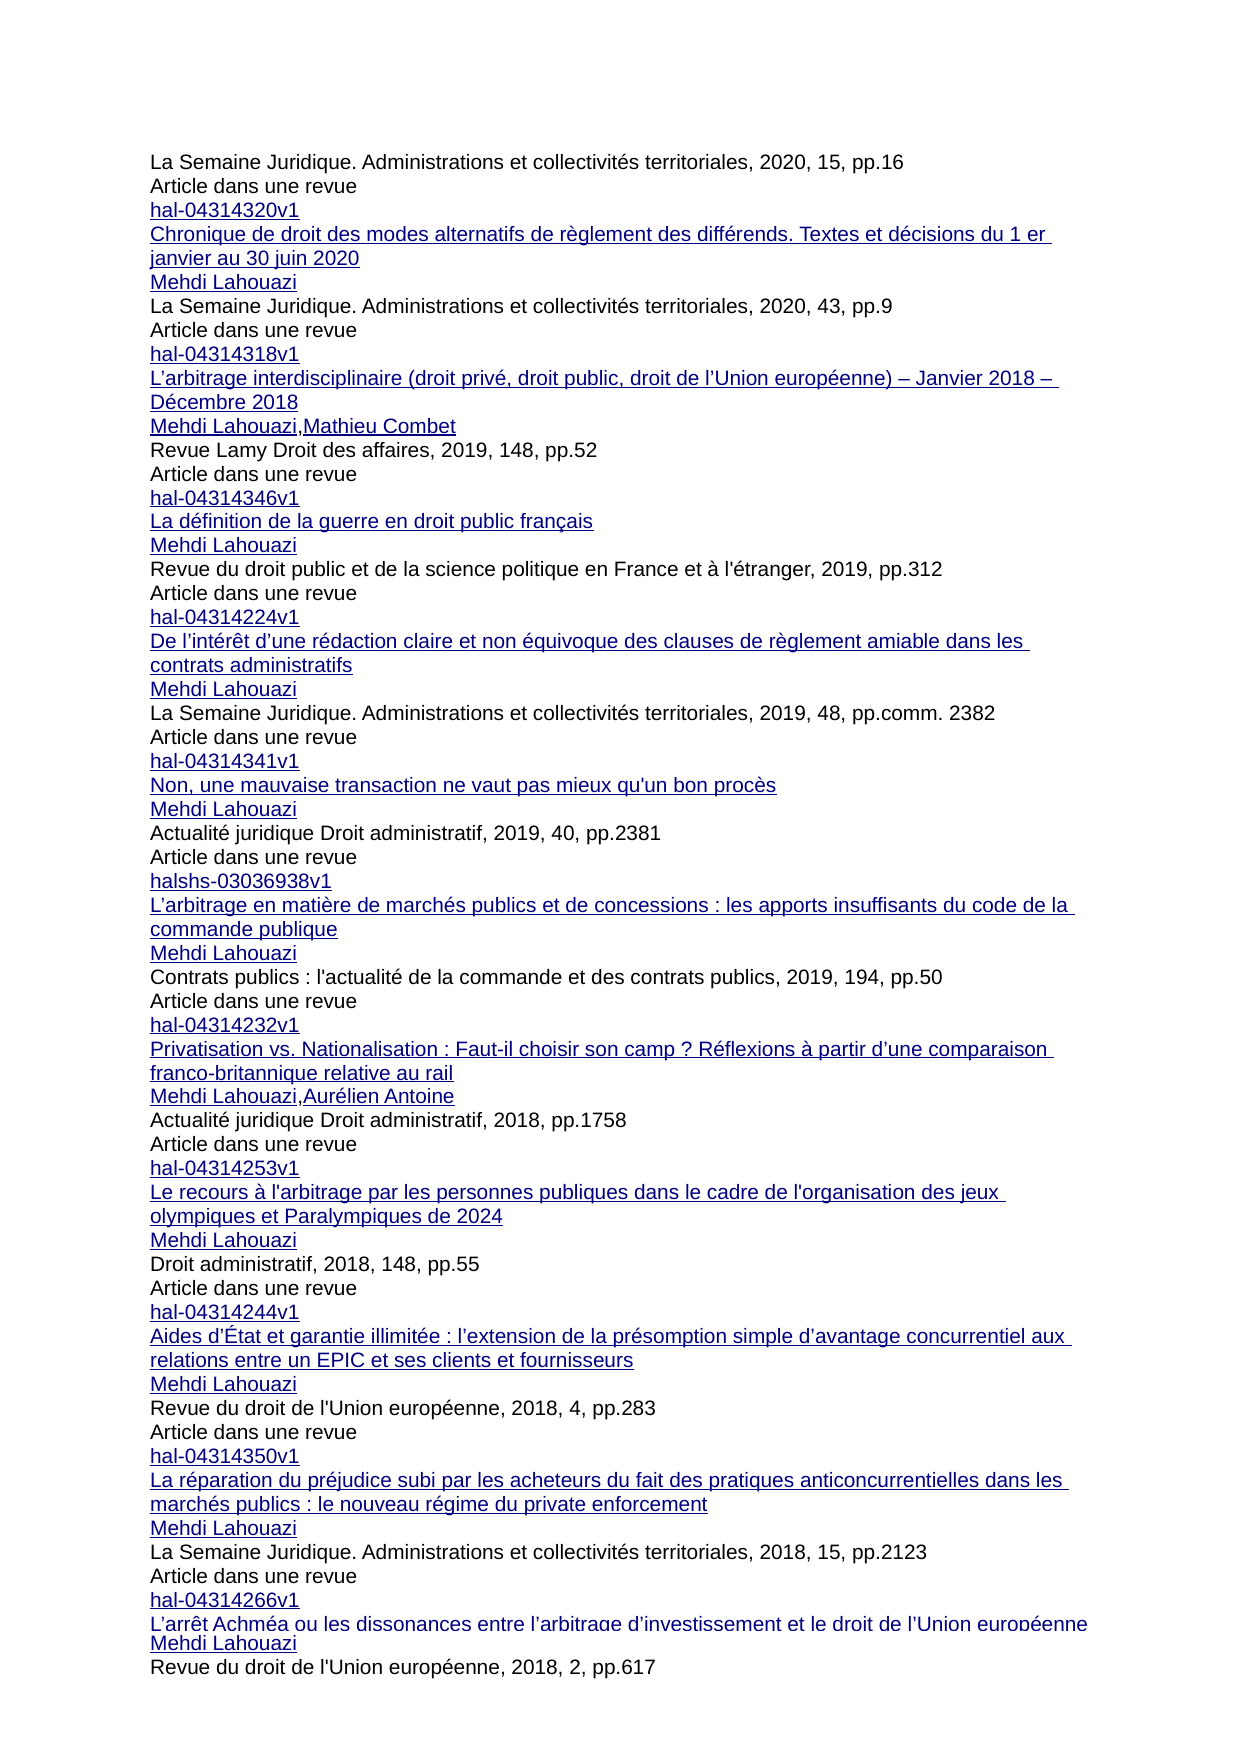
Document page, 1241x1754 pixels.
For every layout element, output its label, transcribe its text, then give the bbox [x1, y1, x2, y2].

table_cell L’arbitrage interdisciplinaire (droit privé, droit public, droit de l’Union européenne) – Janvier 2018 – Décembre 2018 Mehdi Lahouazi,Mathieu Combet Revue Lamy Droit des affaires, 2019, 148, pp.52 Article dans une revue hal-04314346v1 [150, 366, 1090, 509]
table_cell Privatisation vs. Nationalisation : Faut-il choisir son camp ? Réflexions à partir d’une comparaison franco-britannique relative au rail Mehdi Lahouazi,Aurélien Antoine Actualité juridique Droit administratif, 2018, pp.1758 Article dans une revue hal-04314253v1 [150, 1036, 1090, 1180]
table_cell Non, une mauvaise transaction ne vaut pas mieux qu'un bon procès Mehdi Lahouazi Actualité juridique Droit administratif, 2019, 40, pp.2381 Article dans une revue halshs-03036938v1 [150, 773, 1090, 893]
table_cell Le recours à l'arbitrage par les personnes publiques dans le cadre de l'organisation des jeux olympiques et Paralympiques de 2024 Mehdi Lahouazi Droit administratif, 2018, 148, pp.55 Article dans une revue hal-04314244v1 [150, 1180, 1090, 1324]
table_cell La définition de la guerre en droit public français Mehdi Lahouazi Revue du droit public et de la science politique en France et à l'étranger, 2019, pp.312 Article dans une revue hal-04314224v1 [150, 509, 1090, 629]
table_cell Aides d’État et garantie illimitée : l’extension de la présomption simple d’avantage concurrentiel aux relations entre un EPIC et ses clients et fournisseurs Mehdi Lahouazi Revue du droit de l'Union européenne, 2018, 4, pp.283 Article dans une revue hal-04314350v1 [150, 1324, 1090, 1468]
table_cell La Semaine Juridique. Administrations et collectivités territoriales, 2020, 15, pp.16 Article dans une revue hal-04314320v1 [150, 150, 1090, 222]
table_cell L’arrêt Achméa ou les dissonances entre l’arbitrage d’investissement et le droit de l’Union européenne Mehdi Lahouazi Revue du droit de l'Union européenne, 2018, 2, pp.617 [150, 1611, 1090, 1679]
table_cell Chronique de droit des modes alternatifs de règlement des différends. Textes et décisions du 1 er janvier au 30 juin 2020 Mehdi Lahouazi La Semaine Juridique. Administrations et collectivités territoriales, 2020, 43, pp.9 Article dans une revue hal-04314318v1 [150, 222, 1090, 366]
table_cell De l’intérêt d’une rédaction claire et non équivoque des clauses de règlement amiable dans les contrats administratifs Mehdi Lahouazi La Semaine Juridique. Administrations et collectivités territoriales, 2019, 48, pp.comm. 2382 Article dans une revue hal-04314341v1 [150, 629, 1090, 773]
table_cell La réparation du préjudice subi par les acheteurs du fait des pratiques anticoncurrentielles dans les marchés publics : le nouveau régime du private enforcement Mehdi Lahouazi La Semaine Juridique. Administrations et collectivités territoriales, 2018, 15, pp.2123 Article dans une revue hal-04314266v1 [150, 1468, 1090, 1611]
table_cell L’arbitrage en matière de marchés publics et de concessions : les apports insuffisants du code de la commande publique Mehdi Lahouazi Contrats publics : l'actualité de la commande et des contrats publics, 2019, 194, pp.50 Article dans une revue hal-04314232v1 [150, 893, 1090, 1036]
